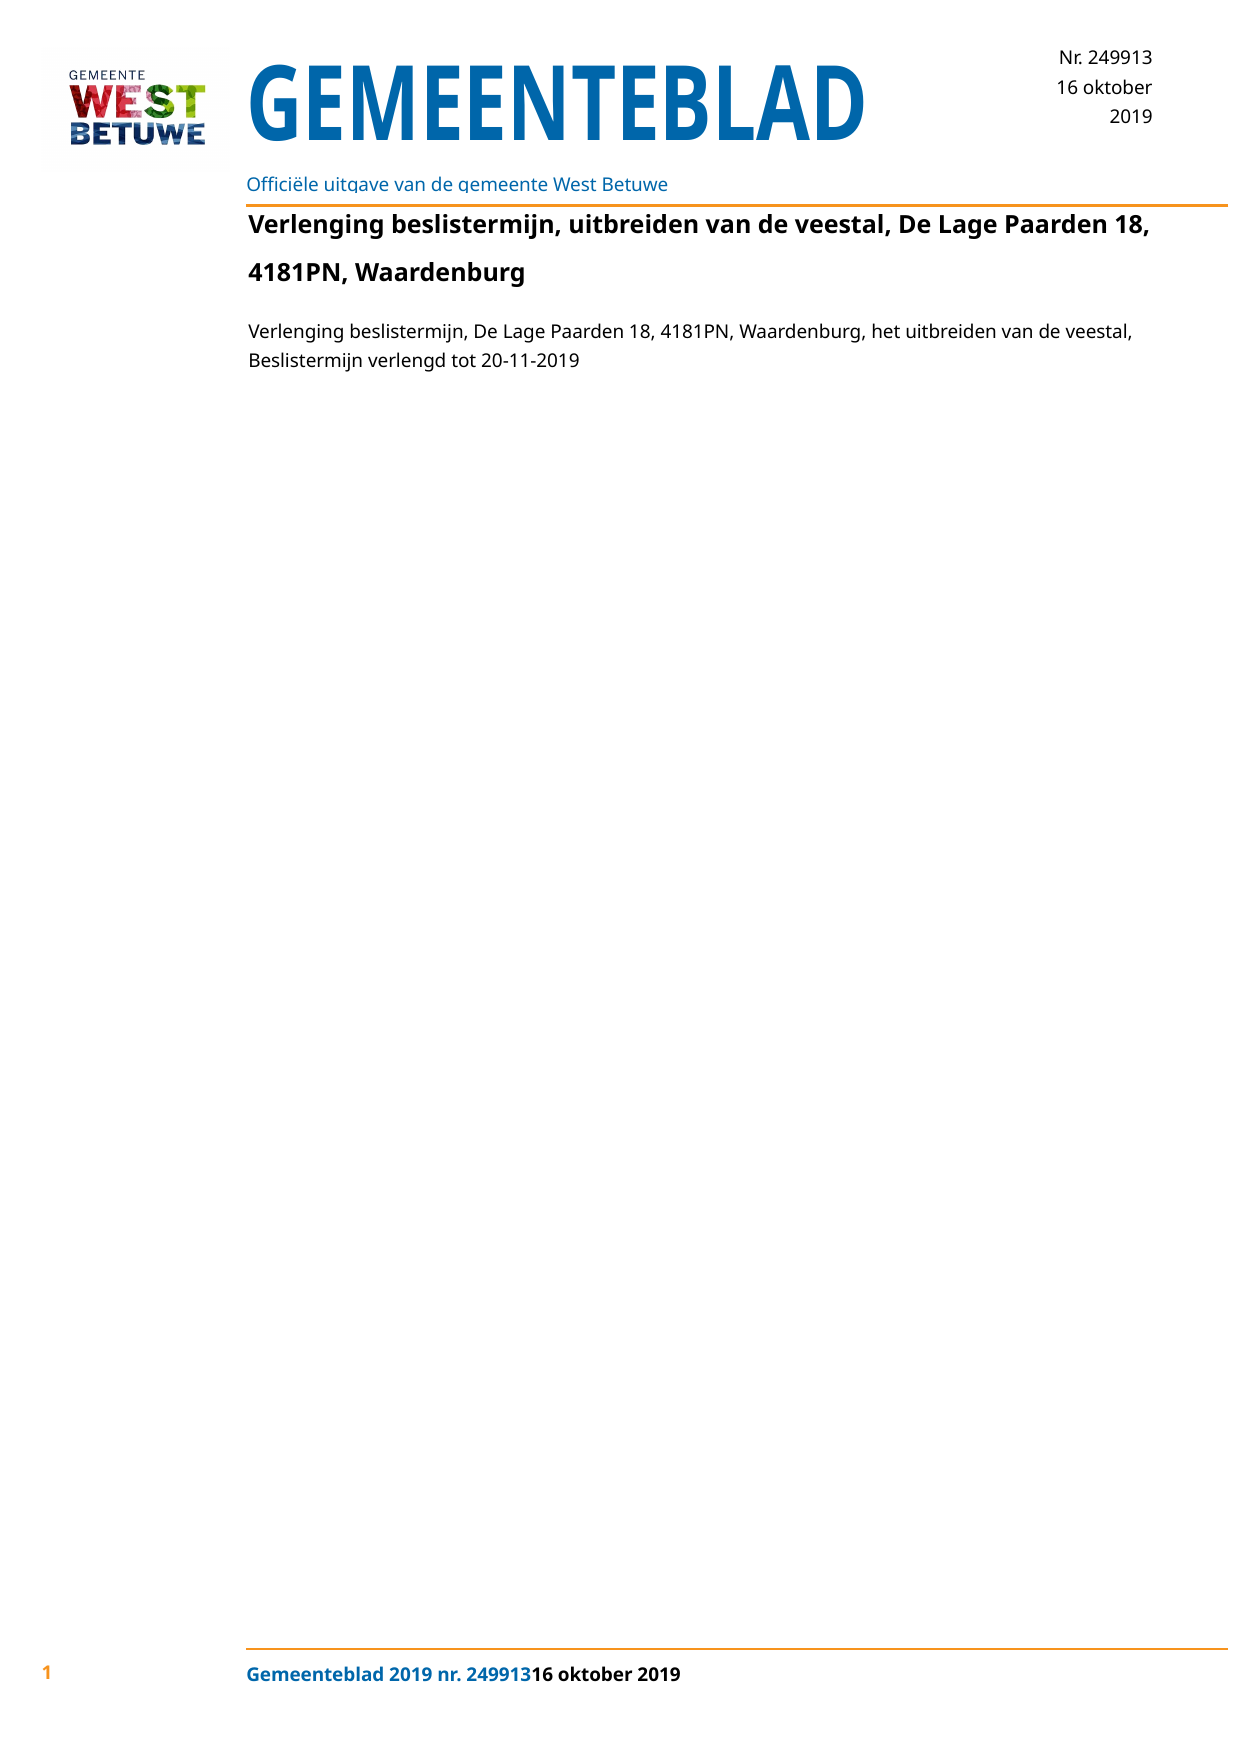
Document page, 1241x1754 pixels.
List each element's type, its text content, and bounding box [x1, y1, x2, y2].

picture [41, 47, 231, 172]
text Verlenging beslistermijn, uitbreiden van de veestal, De Lage Paarden 18, 4181PN, Waardenburg [248, 207, 1152, 288]
text Verlenging beslistermijn, De Lage Paarden 18, 4181PN, Waardenburg, het uitbreiden van de veestal, Beslistermijn verlengd tot 20-11-2019 [248, 318, 1152, 373]
